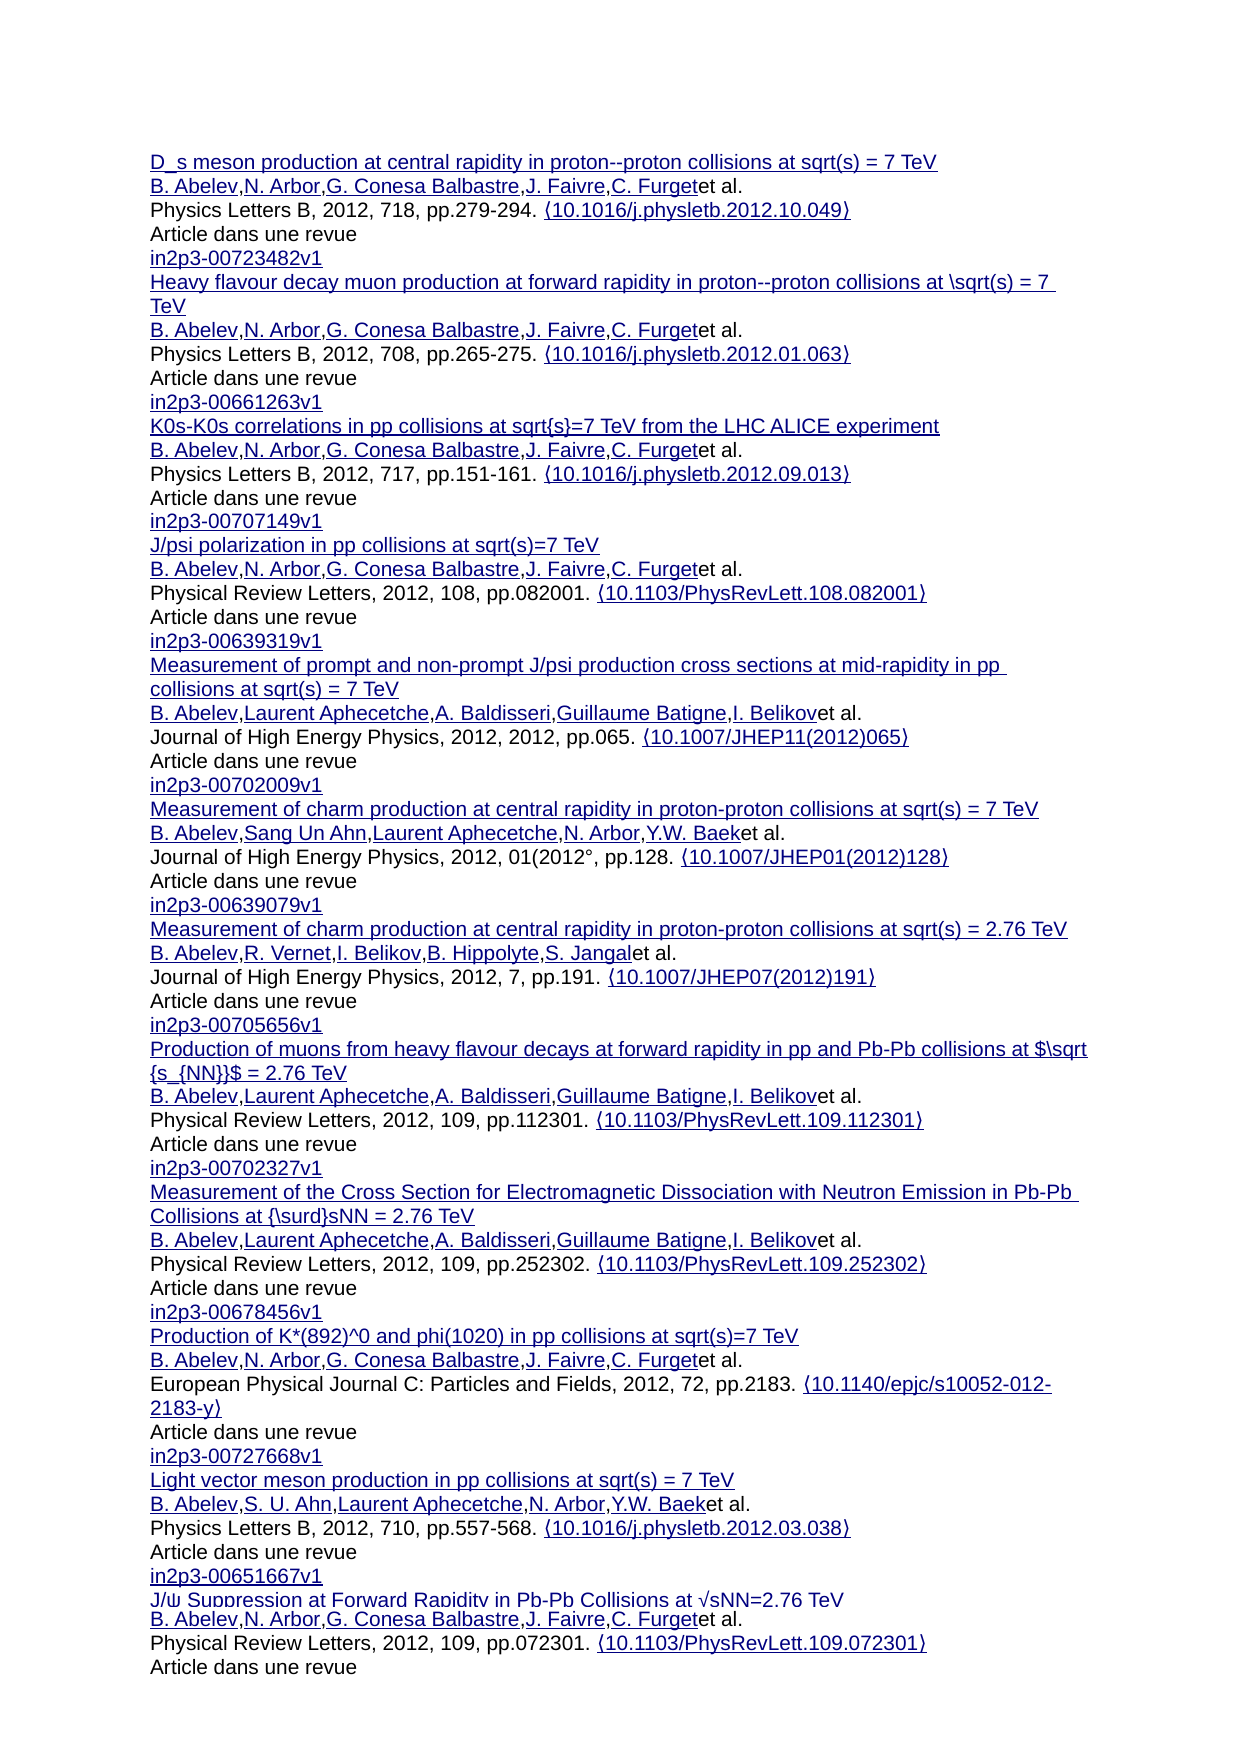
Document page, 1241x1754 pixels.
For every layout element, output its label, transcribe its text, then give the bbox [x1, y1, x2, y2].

table_cell K0s-K0s correlations in pp collisions at sqrt{s}=7 TeV from the LHC ALICE experiment B. Abelev,N. Arbor,G. Conesa Balbastre,J. Faivre,C. Furgetet al. Physics Letters B, 2012, 717, pp.151-161. ⟨10.1016/j.physletb.2012.09.013⟩ Article dans une revue in2p3-00707149v1 [150, 414, 1090, 533]
table_cell Heavy flavour decay muon production at forward rapidity in proton--proton collisions at \sqrt(s) = 7 TeV B. Abelev,N. Arbor,G. Conesa Balbastre,J. Faivre,C. Furgetet al. Physics Letters B, 2012, 708, pp.265-275. ⟨10.1016/j.physletb.2012.01.063⟩ Article dans une revue in2p3-00661263v1 [150, 270, 1090, 413]
table_cell Measurement of charm production at central rapidity in proton-proton collisions at sqrt(s) = 2.76 TeV B. Abelev,R. Vernet,I. Belikov,B. Hippolyte,S. Jangalet al. Journal of High Energy Physics, 2012, 7, pp.191. ⟨10.1007/JHEP07(2012)191⟩ Article dans une revue in2p3-00705656v1 [150, 917, 1090, 1036]
table_cell Light vector meson production in pp collisions at sqrt(s) = 7 TeV B. Abelev,S. U. Ahn,Laurent Aphecetche,N. Arbor,Y.W. Baeket al. Physics Letters B, 2012, 710, pp.557-568. ⟨10.1016/j.physletb.2012.03.038⟩ Article dans une revue in2p3-00651667v1 [150, 1468, 1090, 1587]
table_cell J/ψ Suppression at Forward Rapidity in Pb-Pb Collisions at √sNN=2.76 TeV B. Abelev,N. Arbor,G. Conesa Balbastre,J. Faivre,C. Furgetet al. Physical Review Letters, 2012, 109, pp.072301. ⟨10.1103/PhysRevLett.109.072301⟩ Article dans une revue [150, 1588, 1090, 1679]
table_cell Measurement of prompt and non-prompt J/psi production cross sections at mid-rapidity in pp collisions at sqrt(s) = 7 TeV B. Abelev,Laurent Aphecetche,A. Baldisseri,Guillaume Batigne,I. Belikovet al. Journal of High Energy Physics, 2012, 2012, pp.065. ⟨10.1007/JHEP11(2012)065⟩ Article dans une revue in2p3-00702009v1 [150, 653, 1090, 797]
table_cell Measurement of charm production at central rapidity in proton-proton collisions at sqrt(s) = 7 TeV B. Abelev,Sang Un Ahn,Laurent Aphecetche,N. Arbor,Y.W. Baeket al. Journal of High Energy Physics, 2012, 01(2012°, pp.128. ⟨10.1007/JHEP01(2012)128⟩ Article dans une revue in2p3-00639079v1 [150, 797, 1090, 917]
table_cell J/psi polarization in pp collisions at sqrt(s)=7 TeV B. Abelev,N. Arbor,G. Conesa Balbastre,J. Faivre,C. Furgetet al. Physical Review Letters, 2012, 108, pp.082001. ⟨10.1103/PhysRevLett.108.082001⟩ Article dans une revue in2p3-00639319v1 [150, 533, 1090, 653]
table_cell Measurement of the Cross Section for Electromagnetic Dissociation with Neutron Emission in Pb-Pb Collisions at {\surd}sNN = 2.76 TeV B. Abelev,Laurent Aphecetche,A. Baldisseri,Guillaume Batigne,I. Belikovet al. Physical Review Letters, 2012, 109, pp.252302. ⟨10.1103/PhysRevLett.109.252302⟩ Article dans une revue in2p3-00678456v1 [150, 1180, 1090, 1324]
table_cell Production of muons from heavy flavour decays at forward rapidity in pp and Pb-Pb collisions at $\sqrt {s_{NN}}$ = 2.76 TeV B. Abelev,Laurent Aphecetche,A. Baldisseri,Guillaume Batigne,I. Belikovet al. Physical Review Letters, 2012, 109, pp.112301. ⟨10.1103/PhysRevLett.109.112301⟩ Article dans une revue in2p3-00702327v1 [150, 1036, 1090, 1180]
table_cell Production of K*(892)^0 and phi(1020) in pp collisions at sqrt(s)=7 TeV B. Abelev,N. Arbor,G. Conesa Balbastre,J. Faivre,C. Furgetet al. European Physical Journal C: Particles and Fields, 2012, 72, pp.2183. ⟨10.1140/epjc/s10052-012-2183-y⟩ Article dans une revue in2p3-00727668v1 [150, 1324, 1090, 1468]
table_cell D_s meson production at central rapidity in proton--proton collisions at sqrt(s) = 7 TeV B. Abelev,N. Arbor,G. Conesa Balbastre,J. Faivre,C. Furgetet al. Physics Letters B, 2012, 718, pp.279-294. ⟨10.1016/j.physletb.2012.10.049⟩ Article dans une revue in2p3-00723482v1 [150, 150, 1090, 270]
